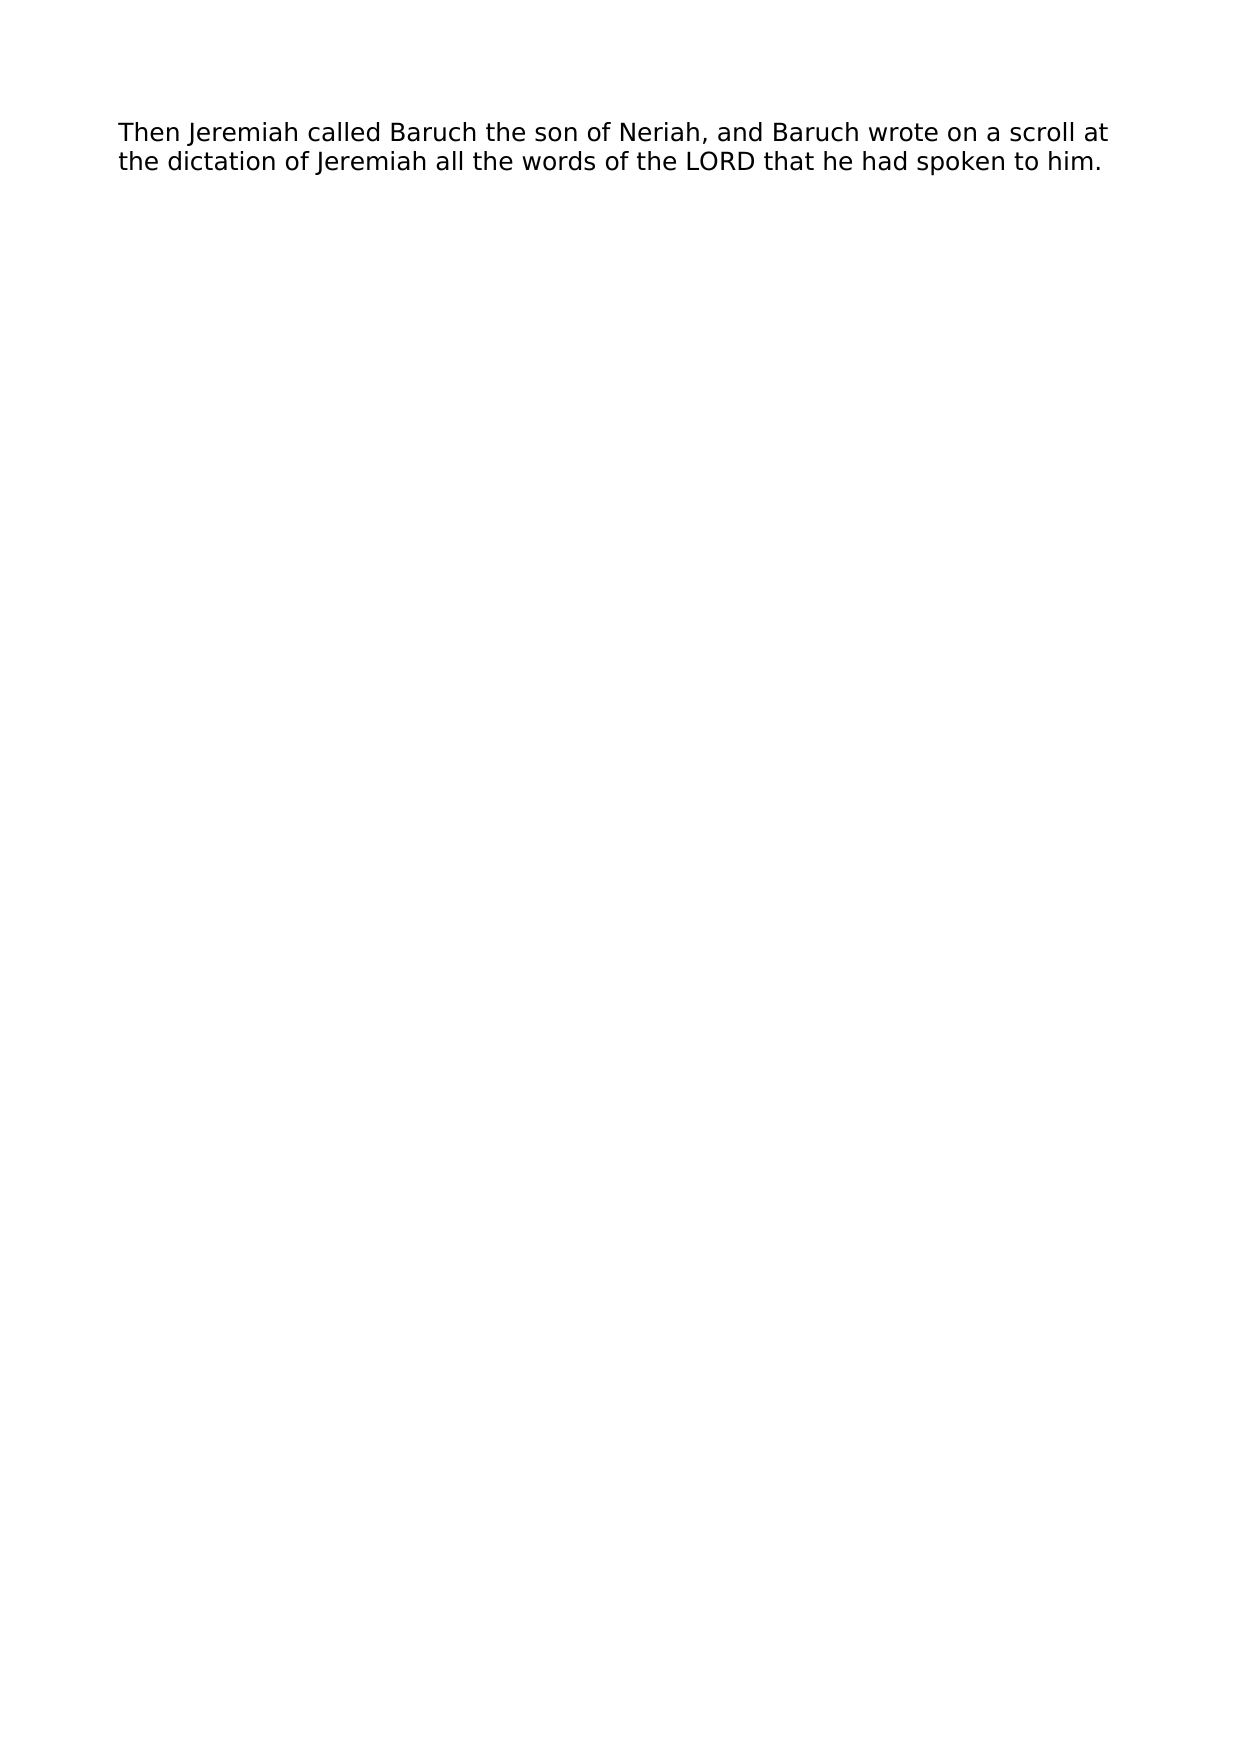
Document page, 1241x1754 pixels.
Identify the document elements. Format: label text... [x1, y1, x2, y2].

text Then Jeremiah called Baruch the son of Neriah, and Baruch wrote on a scroll at the dictation of Jeremiah all the words of the LORD that he had spoken to him. [118, 118, 1122, 176]
